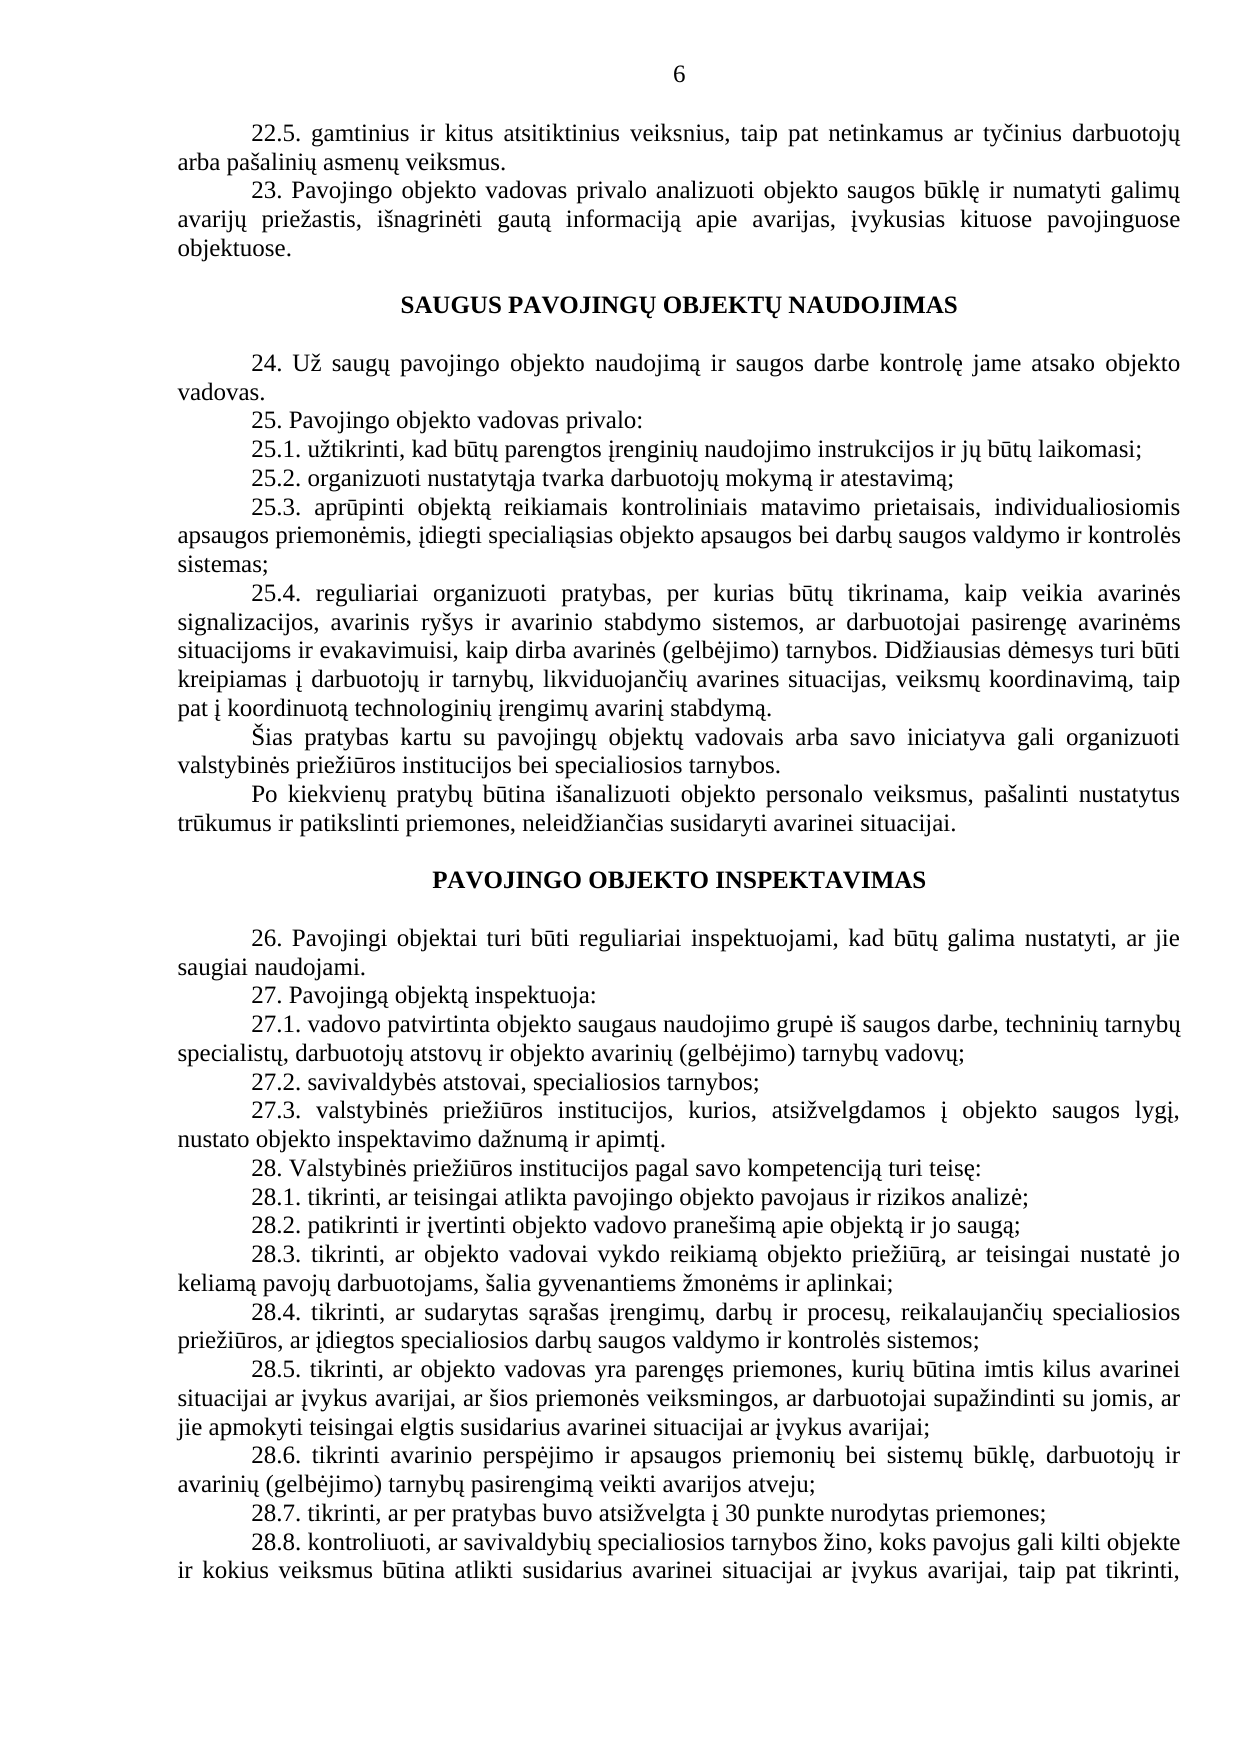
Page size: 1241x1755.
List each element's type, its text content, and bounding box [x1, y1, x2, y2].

text SAUGUS PAVOJINGŲ OBJEKTŲ NAUDOJIMAS [177, 291, 1181, 319]
text 28.1. tikrinti, ar teisingai atlikta pavojingo objekto pavojaus ir rizikos analizė; [177, 1182, 1181, 1211]
text 28. Valstybinės priežiūros institucijos pagal savo kompetenciją turi teisę: [177, 1153, 1181, 1182]
text 27.2. savivaldybės atstovai, specialiosios tarnybos; [177, 1067, 1181, 1096]
text Šias pratybas kartu su pavojingų objektų vadovais arba savo iniciatyva gali organizuoti valstybinės priežiūros institucijos bei specialiosios tarnybos. [177, 722, 1181, 779]
text 28.6. tikrinti avarinio perspėjimo ir apsaugos priemonių bei sistemų būklę, darbuotojų ir avarinių (gelbėjimo) tarnybų pasirengimą veikti avarijos atveju; [177, 1441, 1181, 1498]
text 27.3. valstybinės priežiūros institucijos, kurios, atsižvelgdamos į objekto saugos lygį, nustato objekto inspektavimo dažnumą ir apimtį. [177, 1096, 1181, 1153]
text 28.5. tikrinti, ar objekto vadovas yra parengęs priemones, kurių būtina imtis kilus avarinei situacijai ar įvykus avarijai, ar šios priemonės veiksmingos, ar darbuotojai supažindinti su jomis, ar jie apmokyti teisingai elgtis susidarius avarinei situacijai ar įvykus avarijai; [177, 1354, 1181, 1441]
text 28.2. patikrinti ir įvertinti objekto vadovo pranešimą apie objektą ir jo saugą; [177, 1211, 1181, 1239]
text 28.4. tikrinti, ar sudarytas sąrašas įrengimų, darbų ir procesų, reikalaujančių specialiosios priežiūros, ar įdiegtos specialiosios darbų saugos valdymo ir kontrolės sistemos; [177, 1297, 1181, 1354]
text 25.2. organizuoti nustatytąja tvarka darbuotojų mokymą ir atestavimą; [177, 463, 1181, 492]
text 23. Pavojingo objekto vadovas privalo analizuoti objekto saugos būklę ir numatyti galimų avarijų priežastis, išnagrinėti gautą informaciją apie avarijas, įvykusias kituose pavojinguose objektuose. [177, 176, 1181, 262]
text Po kiekvienų pratybų būtina išanalizuoti objekto personalo veiksmus, pašalinti nustatytus trūkumus ir patikslinti priemones, neleidžiančias susidaryti avarinei situacijai. [177, 779, 1181, 837]
text 25. Pavojingo objekto vadovas privalo: [177, 406, 1181, 434]
text 25.4. reguliariai organizuoti pratybas, per kurias būtų tikrinama, kaip veikia avarinės signalizacijos, avarinis ryšys ir avarinio stabdymo sistemos, ar darbuotojai pasirengę avarinėms situacijoms ir evakavimuisi, kaip dirba avarinės (gelbėjimo) tarnybos. Didžiausias dėmesys turi būti kreipiamas į darbuotojų ir tarnybų, likviduojančių avarines situacijas, veiksmų koordinavimą, taip pat į koordinuotą technologinių įrengimų avarinį stabdymą. [177, 578, 1181, 722]
text 28.3. tikrinti, ar objekto vadovai vykdo reikiamą objekto priežiūrą, ar teisingai nustatė jo keliamą pavojų darbuotojams, šalia gyvenantiems žmonėms ir aplinkai; [177, 1239, 1181, 1297]
text PAVOJINGO OBJEKTO INSPEKTAVIMAS [177, 866, 1181, 894]
text 27.1. vadovo patvirtinta objekto saugaus naudojimo grupė iš saugos darbe, techninių tarnybų specialistų, darbuotojų atstovų ir objekto avarinių (gelbėjimo) tarnybų vadovų; [177, 1009, 1181, 1067]
text 27. Pavojingą objektą inspektuoja: [177, 981, 1181, 1009]
text 28.8. kontroliuoti, ar savivaldybių specialiosios tarnybos žino, koks pavojus gali kilti objekte ir kokius veiksmus būtina atlikti susidarius avarinei situacijai ar įvykus avarijai, taip pat tikrinti, [177, 1527, 1181, 1584]
text 22.5. gamtinius ir kitus atsitiktinius veiksnius, taip pat netinkamus ar tyčinius darbuotojų arba pašalinių asmenų veiksmus. [177, 118, 1181, 176]
text 26. Pavojingi objektai turi būti reguliariai inspektuojami, kad būtų galima nustatyti, ar jie saugiai naudojami. [177, 923, 1181, 981]
text 25.3. aprūpinti objektą reikiamais kontroliniais matavimo prietaisais, individualiosiomis apsaugos priemonėmis, įdiegti specialiąsias objekto apsaugos bei darbų saugos valdymo ir kontrolės sistemas; [177, 492, 1181, 578]
text 25.1. užtikrinti, kad būtų parengtos įrenginių naudojimo instrukcijos ir jų būtų laikomasi; [177, 434, 1181, 463]
text 24. Už saugų pavojingo objekto naudojimą ir saugos darbe kontrolę jame atsako objekto vadovas. [177, 348, 1181, 406]
text 28.7. tikrinti, ar per pratybas buvo atsižvelgta į 30 punkte nurodytas priemones; [177, 1498, 1181, 1527]
